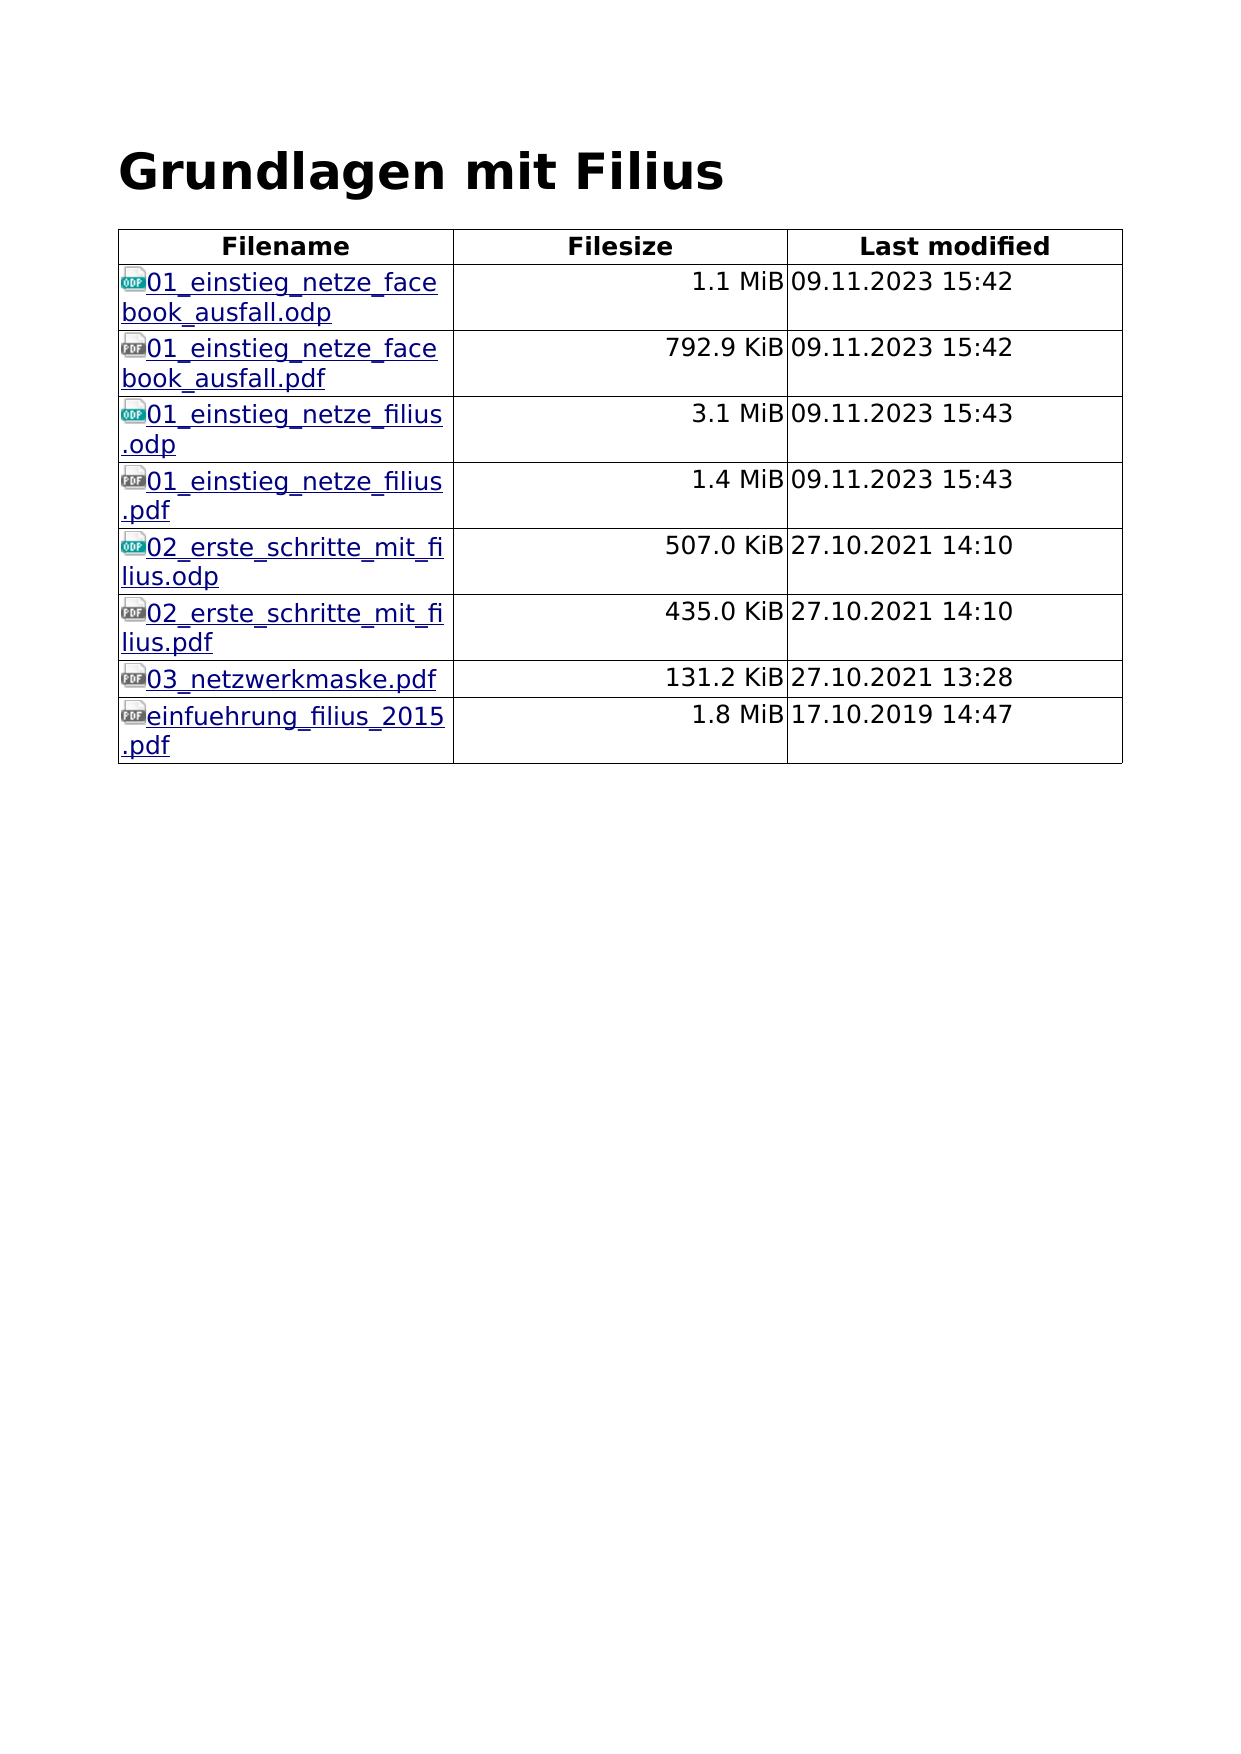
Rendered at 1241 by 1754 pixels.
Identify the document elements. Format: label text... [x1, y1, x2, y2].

table_cell 792.9 KiB [454, 331, 787, 396]
table_cell 01_einstieg_netze_filius.pdf [119, 463, 453, 528]
table_cell 01_einstieg_netze_facebook_ausfall.odp [119, 265, 453, 330]
table_cell 131.2 KiB [454, 661, 787, 697]
table_cell einfuehrung_filius_2015.pdf [119, 698, 453, 763]
table_header Filesize [454, 230, 787, 264]
table_cell 27.10.2021 13:28 [788, 661, 1122, 697]
table_cell 03_netzwerkmaske.pdf [119, 661, 453, 697]
table_cell 09.11.2023 15:42 [788, 265, 1122, 330]
picture [121, 597, 147, 622]
table_cell 02_erste_schritte_mit_filius.odp [119, 529, 453, 594]
table_cell 09.11.2023 15:42 [788, 331, 1122, 396]
table_cell 01_einstieg_netze_filius.odp [119, 397, 453, 462]
picture [121, 663, 147, 688]
picture [121, 465, 147, 490]
subtitle Grundlagen mit Filius [118, 143, 1122, 201]
table_cell 01_einstieg_netze_facebook_ausfall.pdf [119, 331, 453, 396]
table_cell 507.0 KiB [454, 529, 787, 594]
table_cell 17.10.2019 14:47 [788, 698, 1122, 763]
table_cell 09.11.2023 15:43 [788, 397, 1122, 462]
picture [121, 398, 147, 424]
picture [121, 700, 147, 725]
picture [121, 531, 147, 556]
table_cell 27.10.2021 14:10 [788, 595, 1122, 660]
picture [121, 332, 147, 358]
table_cell 435.0 KiB [454, 595, 787, 660]
table_cell 09.11.2023 15:43 [788, 463, 1122, 528]
table_cell 1.1 MiB [454, 265, 787, 330]
table_cell 3.1 MiB [454, 397, 787, 462]
table_cell 27.10.2021 14:10 [788, 529, 1122, 594]
table_header Last modified [788, 230, 1122, 264]
picture [121, 266, 147, 292]
table_cell 02_erste_schritte_mit_filius.pdf [119, 595, 453, 660]
table_cell 1.8 MiB [454, 698, 787, 763]
table_cell 1.4 MiB [454, 463, 787, 528]
table_header Filename [119, 230, 453, 264]
